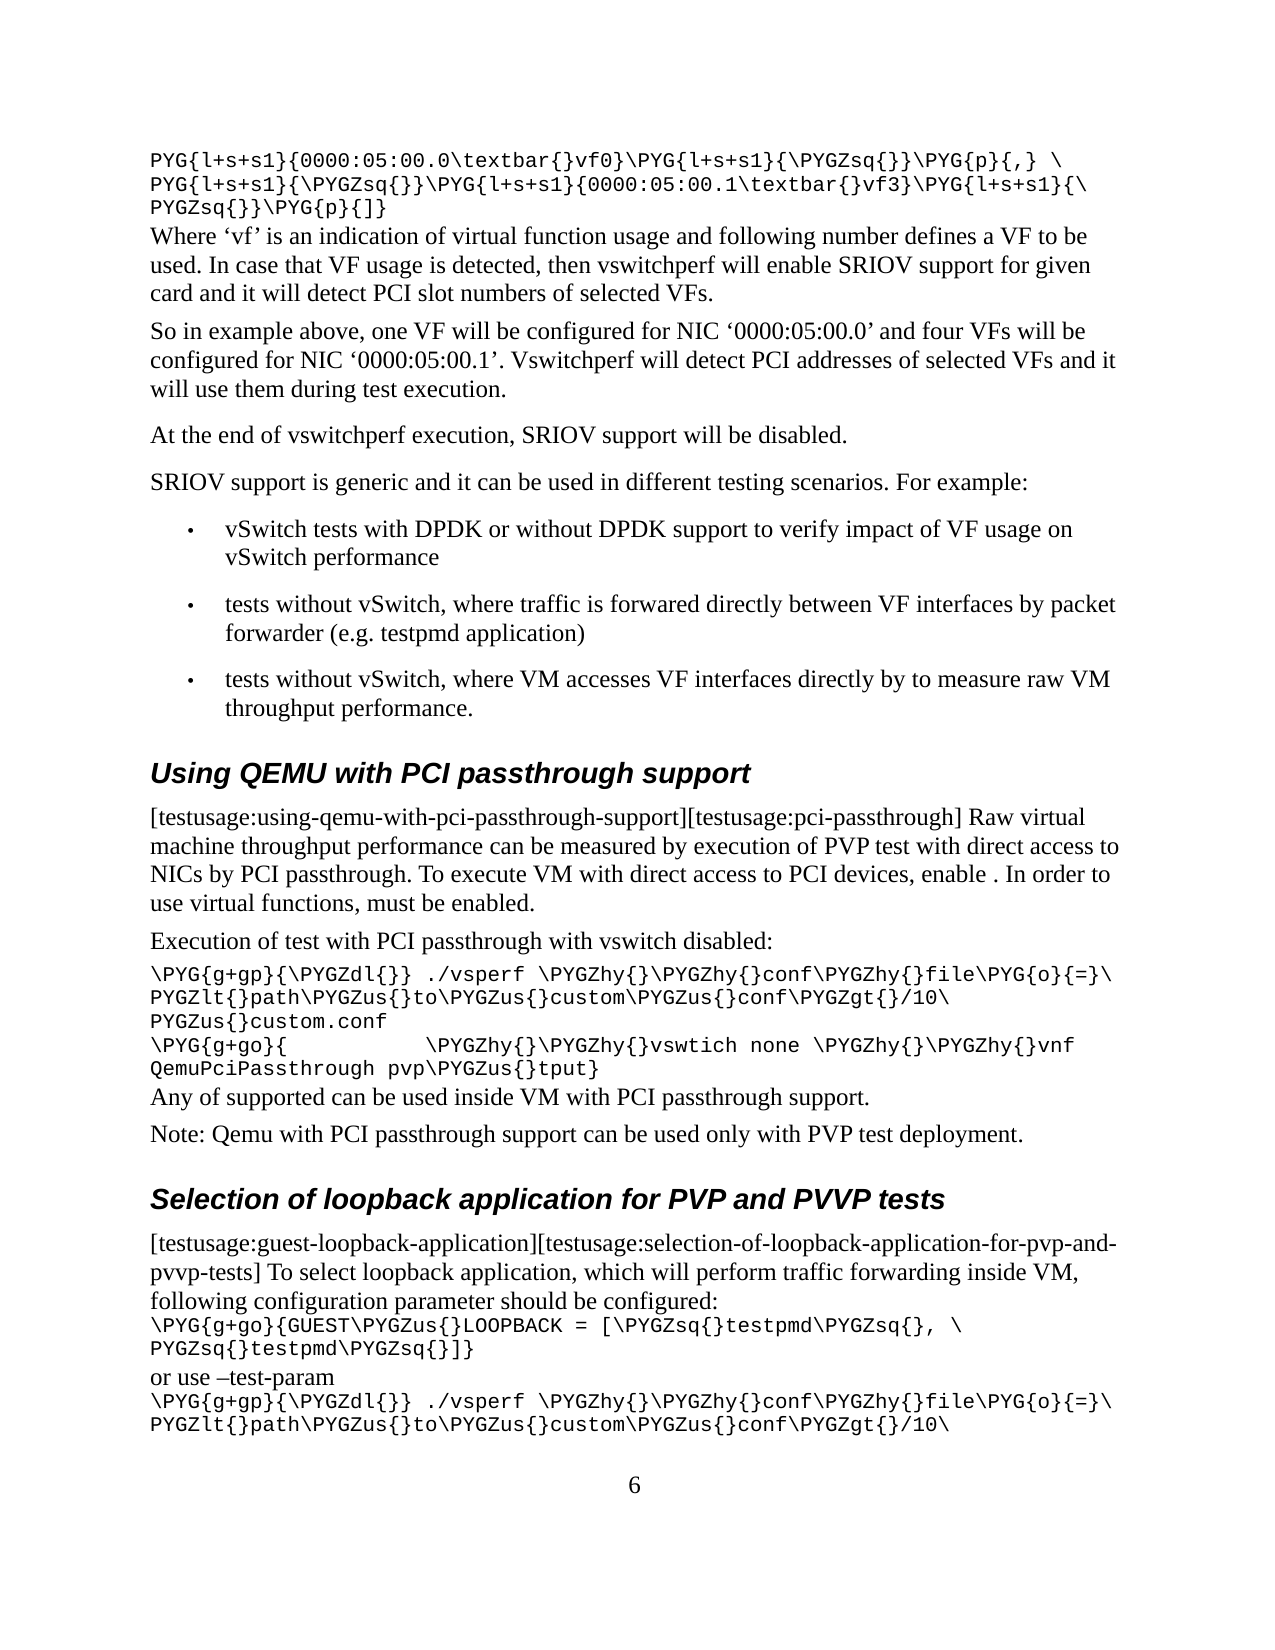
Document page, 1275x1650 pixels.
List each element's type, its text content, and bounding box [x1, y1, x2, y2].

list tests without vSwitch, where traffic is forwared directly between VF interfaces by packet forwarder (e.g. testpmd application) [187, 589, 1125, 647]
text \PYG{g+go}{GUEST\PYGZus{}LOOPBACK = [\PYGZsq{}testpmd\PYGZsq{}, \PYGZsq{}testpmd\PYGZsq{}]} [150, 1314, 1125, 1362]
text Where ‘vf’ is an indication of virtual function usage and following number defines a VF to be used. In case that VF usage is detected, then vswitchperf will enable SRIOV support for given card and it will detect PCI slot numbers of selected VFs. [150, 221, 1125, 307]
text PYG{l+s+s1}{0000:05:00.0\textbar{}vf0}\PYG{l+s+s1}{\PYGZsq{}}\PYG{p}{,} \PYG{l+s+s1}{\PYGZsq{}}\PYG{l+s+s1}{0000:05:00.1\textbar{}vf3}\PYG{l+s+s1}{\PYGZsq{}}\PYG{p}{]} [150, 150, 1125, 221]
text SRIOV support is generic and it can be used in different testing scenarios. For example: [150, 467, 1125, 496]
list vSwitch tests with DPDK or without DPDK support to verify impact of VF usage on vSwitch performance [187, 514, 1125, 571]
text or use –test-param [150, 1362, 1125, 1391]
subtitle Selection of loopback application for PVP and PVVP tests [150, 1182, 1125, 1216]
text Execution of test with PCI passthrough with vswitch disabled: [150, 926, 1125, 955]
text Any of supported can be used inside VM with PCI passthrough support. [150, 1082, 1125, 1111]
text [testusage:guest-loopback-application][testusage:selection-of-loopback-application-for-pvp-and-pvvp-tests] To select loopback application, which will perform traffic forwarding inside VM, following configuration parameter should be configured: [150, 1228, 1125, 1314]
text \PYG{g+go}{ \PYGZhy{}\PYGZhy{}vswtich none \PYGZhy{}\PYGZhy{}vnf QemuPciPassthrough pvp\PYGZus{}tput} [150, 1034, 1125, 1082]
text [testusage:using-qemu-with-pci-passthrough-support][testusage:pci-passthrough] Raw virtual machine throughput performance can be measured by execution of PVP test with direct access to NICs by PCI passthrough. To execute VM with direct access to PCI devices, enable . In order to use virtual functions, must be enabled. [150, 802, 1125, 917]
text \PYG{g+gp}{\PYGZdl{}} ./vsperf \PYGZhy{}\PYGZhy{}conf\PYGZhy{}file\PYG{o}{=}\PYGZlt{}path\PYGZus{}to\PYGZus{}custom\PYGZus{}conf\PYGZgt{}/10\ [150, 1391, 1125, 1438]
list tests without vSwitch, where VM accesses VF interfaces directly by to measure raw VM throughput performance. [187, 664, 1125, 722]
subtitle Using QEMU with PCI passthrough support [150, 756, 1125, 789]
text So in example above, one VF will be configured for NIC ‘0000:05:00.0’ and four VFs will be configured for NIC ‘0000:05:00.1’. Vswitchperf will detect PCI addresses of selected VFs and it will use them during test execution. [150, 316, 1125, 402]
text \PYG{g+gp}{\PYGZdl{}} ./vsperf \PYGZhy{}\PYGZhy{}conf\PYGZhy{}file\PYG{o}{=}\PYGZlt{}path\PYGZus{}to\PYGZus{}custom\PYGZus{}conf\PYGZgt{}/10\PYGZus{}custom.conf [150, 964, 1125, 1034]
text At the end of vswitchperf execution, SRIOV support will be disabled. [150, 420, 1125, 449]
text Note: Qemu with PCI passthrough support can be used only with PVP test deployment. [150, 1119, 1125, 1148]
